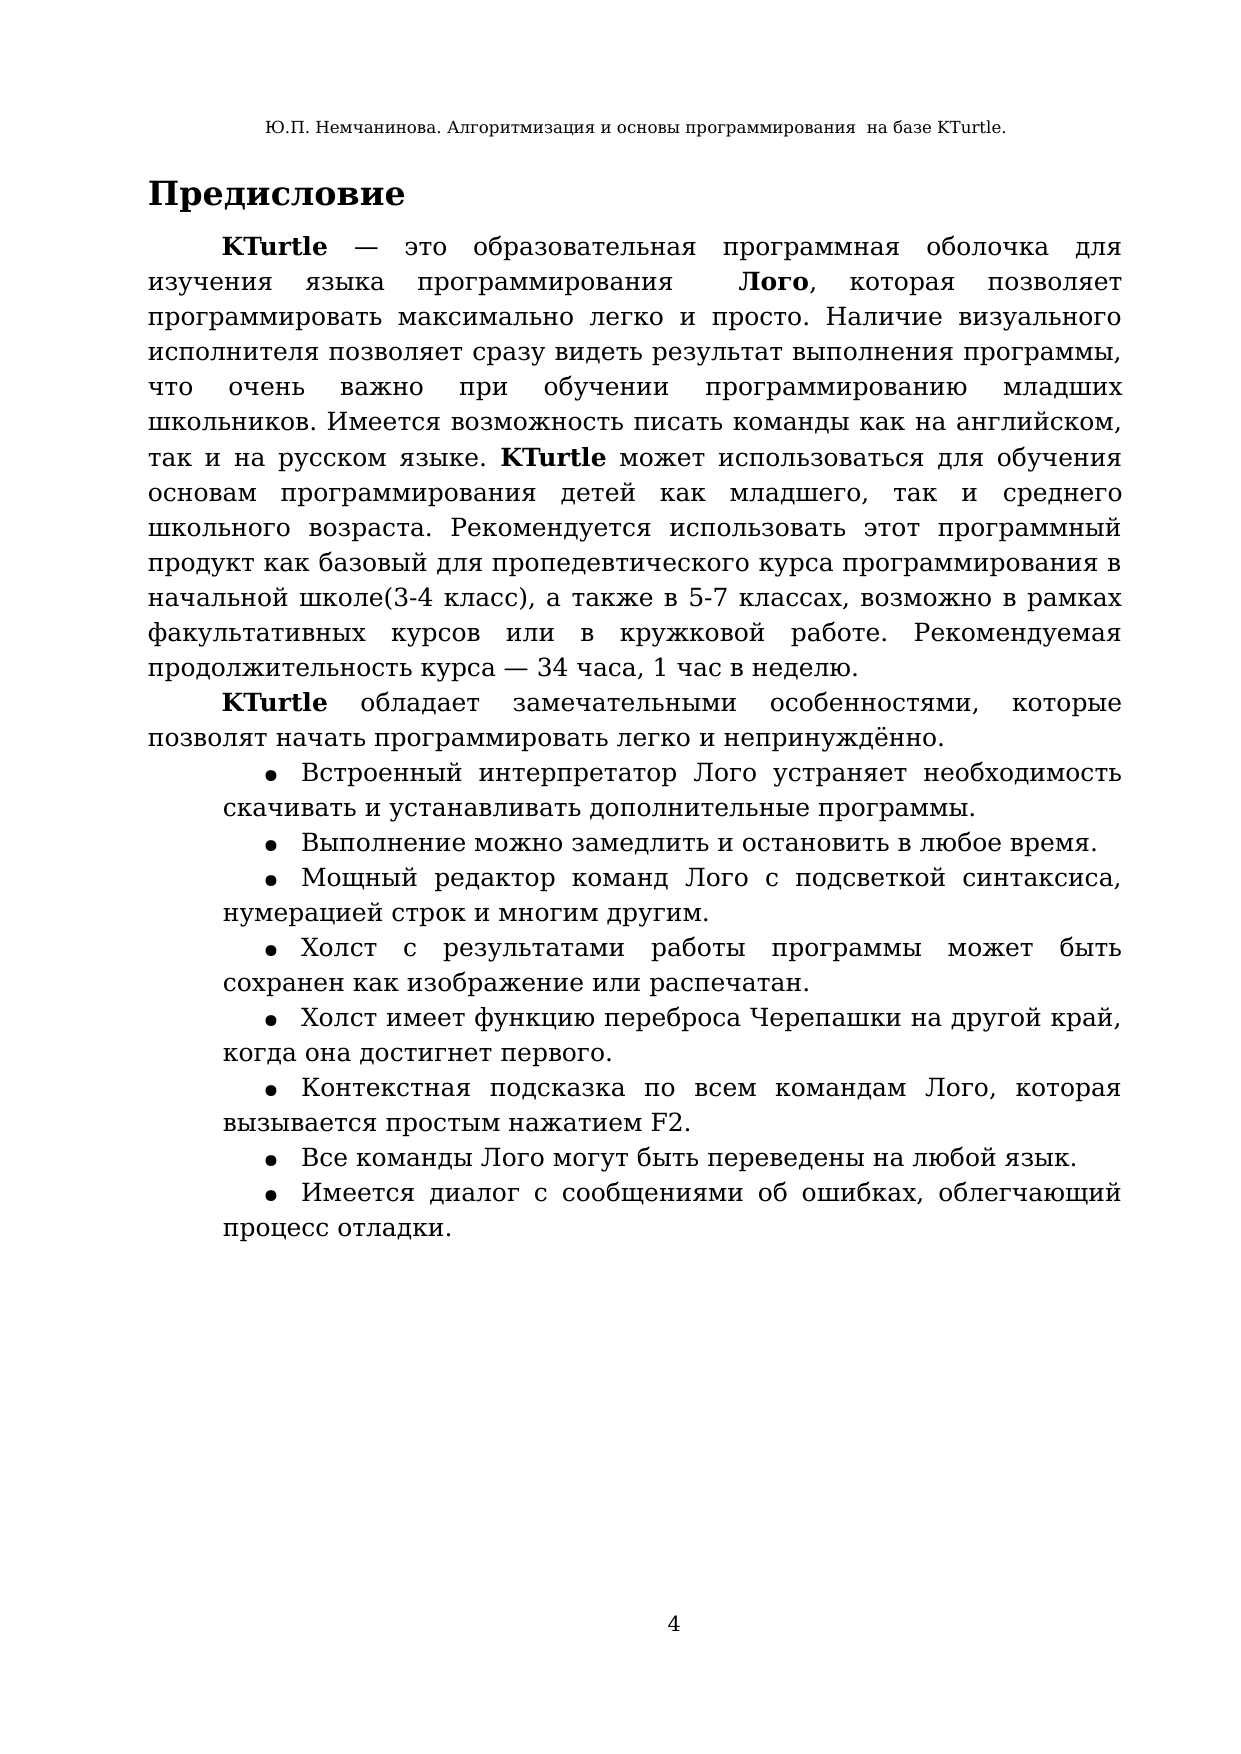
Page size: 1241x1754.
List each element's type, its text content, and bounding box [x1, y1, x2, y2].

list Холст имеет функцию переброса Черепашки на другой край, когда она достигнет первого. [185, 1003, 1122, 1067]
list Контекстная подсказка по всем командам Лого, которая вызывается простым нажатием F2. [185, 1073, 1122, 1137]
list Выполнение можно замедлить и остановить в любое время. [185, 828, 1122, 857]
list Холст с результатами работы программы может быть сохранен как изображение или распечатан. [185, 933, 1122, 997]
list Мощный редактор команд Лого с подсветкой синтаксиса, нумерацией строк и многим другим. [185, 863, 1122, 927]
subtitle Предисловие [148, 174, 1122, 213]
text KTurtle — это образовательная программная оболочка для изучения языка программирования Лого, которая позволяет программировать максимально легко и просто. Наличие визуального исполнителя позволяет сразу видеть результат выполнения программы, что очень важно при обучении программированию младших школьников. Имеется возможность писать команды как на английском, так и на русском языке. KTurtle может использоваться для обучения основам программирования детей как младшего, так и среднего школьного возраста. Рекомендуется использовать этот программный продукт как базовый для пропедевтического курса программирования в начальной школе(3-4 класс), а также в 5-7 классах, возможно в рамках факультативных курсов или в кружковой работе. Рекомендуемая продолжительность курса — 34 часа, 1 час в неделю. [148, 232, 1122, 682]
text KTurtle обладает замечательными особенностями, которые позволят начать программировать легко и непринуждённо. [148, 688, 1122, 752]
list Встроенный интерпретатор Лого устраняет необходимость скачивать и устанавливать дополнительные программы. [185, 758, 1122, 822]
list Имеется диалог с сообщениями об ошибках, облегчающий процесс отладки. [185, 1178, 1122, 1242]
list Все команды Лого могут быть переведены на любой язык. [185, 1143, 1122, 1172]
